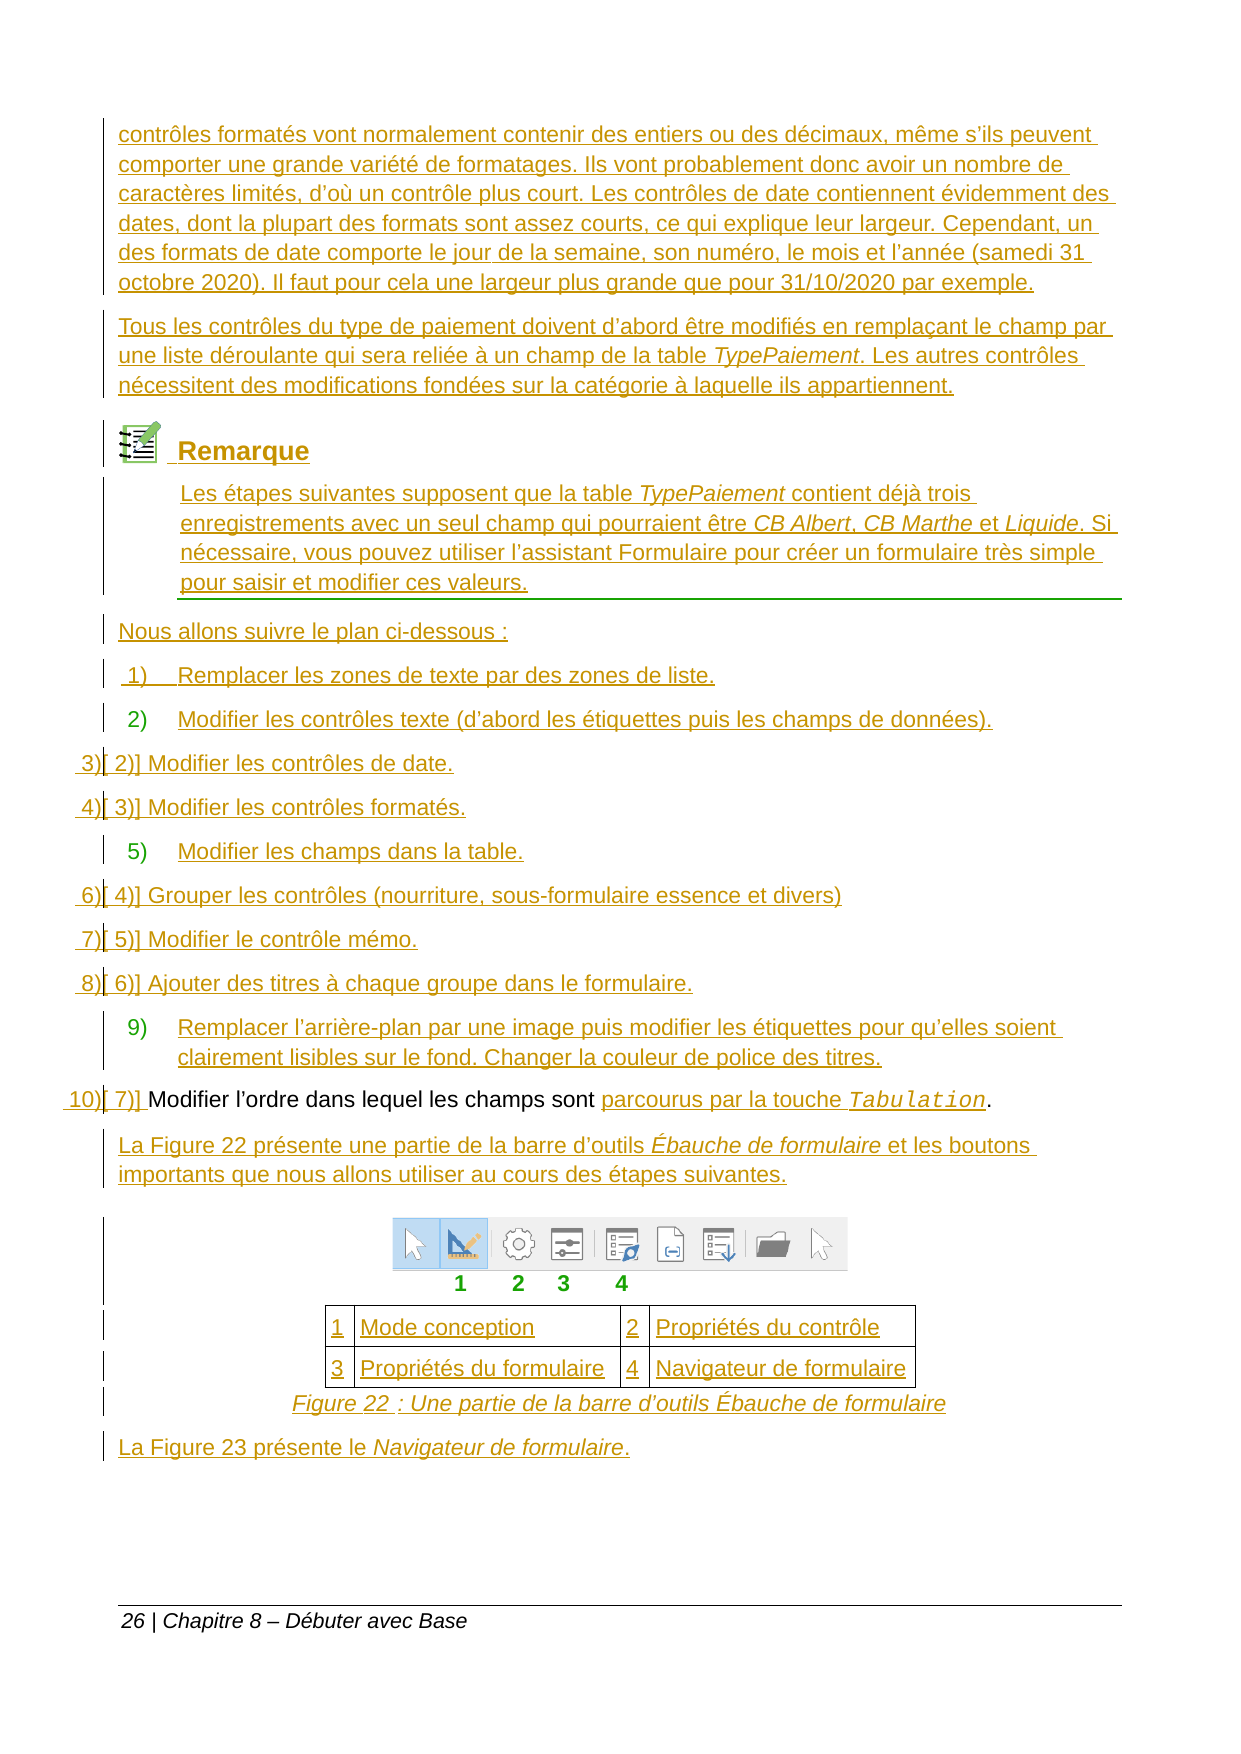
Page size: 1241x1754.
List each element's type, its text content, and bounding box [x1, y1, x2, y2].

text Les étapes suivantes supposent que la table TypePaiement contient déjà trois enregistrements avec un seul champ qui pourraient être CB Albert, CB Marthe et Liquide. Si nécessaire, vous pouvez utiliser l’assistant Formulaire pour créer un formulaire très simple pour saisir et modifier ces valeurs. [177, 474, 1122, 598]
table_cell Propriétés du formulaire [355, 1347, 620, 1387]
list Modifier l’ordre dans lequel les champs sont parcourus par la touche Tabulation. [148, 1084, 1122, 1114]
list Modifier les contrôles texte (d’abord les étiquettes puis les champs de données). [148, 703, 1122, 732]
list Remarque [118, 420, 1122, 467]
table_header Propriétés du contrôle [650, 1306, 915, 1346]
list Modifier les contrôles formatés. [148, 791, 1122, 820]
text Tous les contrôles du type de paiement doivent d’abord être modifiés en remplaçant le champ par une liste déroulante qui sera reliée à un champ de la table TypePaiement. Les autres contrôles nécessitent des modifications fondées sur la catégorie à laquelle ils appartiennent. [118, 309, 1122, 398]
list Remplacer les zones de texte par des zones de liste. [148, 658, 1122, 688]
list Remplacer l’arrière-plan par une image puis modifier les étiquettes pour qu’elles soient clairement lisibles sur le fond. Changer la couleur de police des titres. [148, 1011, 1122, 1070]
table_cell 3 [326, 1347, 354, 1387]
text La Figure 23 présente le Navigateur de formulaire. [118, 1431, 1122, 1461]
text Figure 22 : Une partie de la barre d’outils Ébauche de formulaire [118, 1387, 1122, 1416]
table_header 1 [326, 1306, 354, 1346]
text La Figure 22 présente une partie de la barre d’outils Ébauche de formulaire et les boutons importants que nous allons utiliser au cours des étapes suivantes. [118, 1129, 1122, 1188]
list Modifier les contrôles de date. [148, 747, 1122, 776]
list Grouper les contrôles (nourriture, sous-formulaire essence et divers) [148, 879, 1122, 908]
text Nous allons suivre le plan ci-dessous : [118, 614, 1122, 644]
table_header 2 [621, 1306, 649, 1346]
text contrôles formatés vont normalement contenir des entiers ou des décimaux, même s’ils peuvent comporter une grande variété de formatages. Ils vont probablement donc avoir un nombre de caractères limités, d’où un contrôle plus court. Les contrôles de date contiennent évidemment des dates, dont la plupart des formats sont assez courts, ce qui explique leur largeur. Cependant, un des formats de date comporte le jour de la semaine, son numéro, le mois et l’année (samedi 31 octobre 2020). Il faut pour cela une largeur plus grande que pour 31/10/2020 par exemple. [118, 118, 1122, 295]
table_cell 4 [621, 1347, 649, 1387]
list Modifier les champs dans la table. [148, 835, 1122, 864]
list Modifier le contrôle mémo. [148, 923, 1122, 952]
list Ajouter des titres à chaque groupe dans le formulaire. [148, 967, 1122, 996]
table_cell Navigateur de formulaire [650, 1347, 915, 1387]
table_header Mode conception [355, 1306, 620, 1346]
